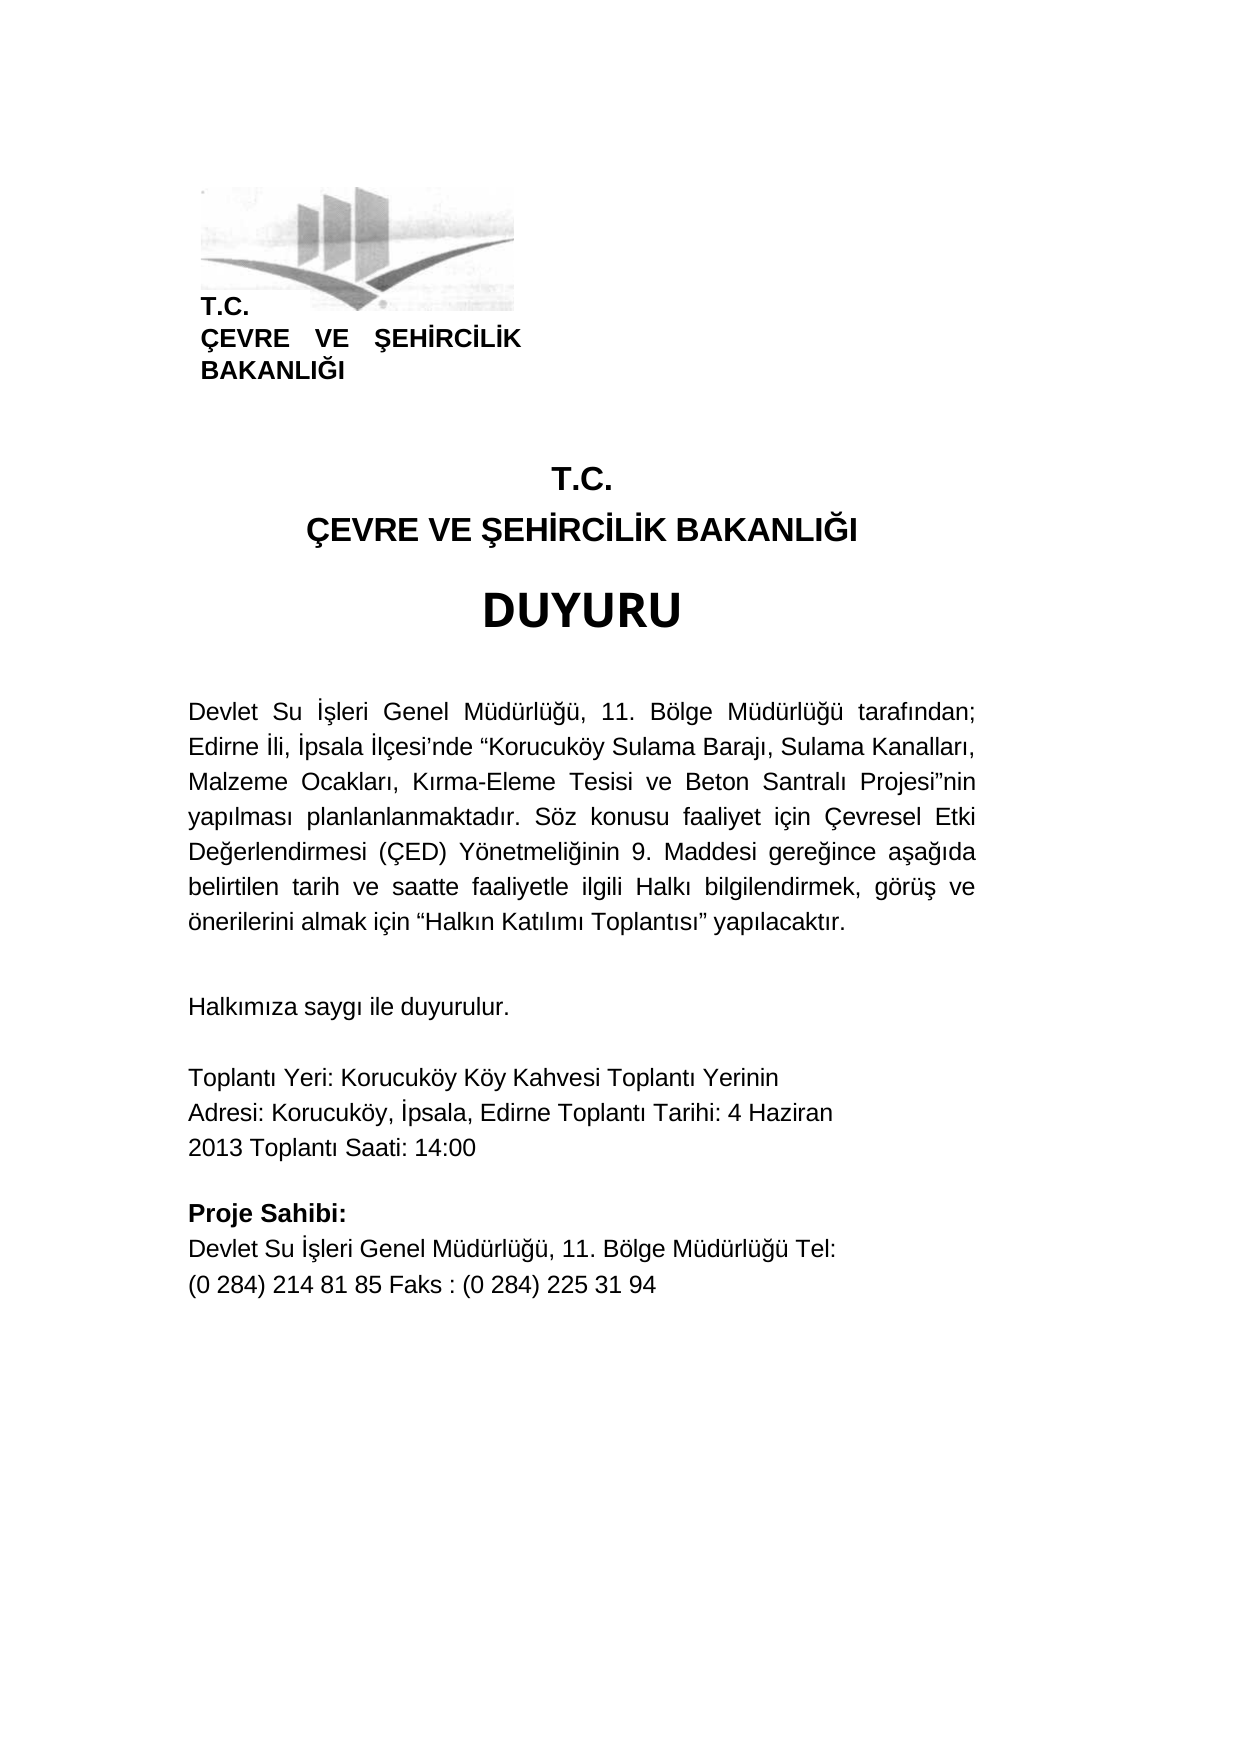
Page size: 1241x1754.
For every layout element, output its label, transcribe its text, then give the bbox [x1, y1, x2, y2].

subtitle Proje Sahibi: [188, 1194, 978, 1229]
picture [200, 187, 514, 311]
text Toplantı Yeri: Korucuköy Köy Kahvesi Toplantı Yerinin Adresi: Korucuköy, İpsala, Edirne Toplantı Tarihi: 4 Haziran 2013 Toplantı Saati: 14:00 [188, 1058, 837, 1163]
text ÇEVRE VE ŞEHİRCİLİK BAKANLIĞI [200, 322, 522, 386]
text T.C. [200, 290, 310, 322]
text T.C. [186, 464, 978, 497]
text ÇEVRE VE ŞEHİRCİLİK BAKANLIĞI [186, 514, 978, 548]
subtitle DUYURU [186, 589, 978, 637]
text Halkımıza saygı ile duyurulur. [188, 996, 978, 1021]
text Devlet Su İşleri Genel Müdürlüğü, 11. Bölge Müdürlüğü Tel: (0 284) 214 81 85 Faks : (0 284) 225 31 94 [188, 1229, 837, 1300]
text Devlet Su İşleri Genel Müdürlüğü, 11. Bölge Müdürlüğü tarafından; Edirne İli, İpsala İlçesi’nde “Korucuköy Sulama Barajı, Sulama Kanalları, Malzeme Ocakları, Kırma-Eleme Tesisi ve Beton Santralı Projesi”nin yapılması planlanlanmaktadır. Söz konusu faaliyet için Çevresel Etki Değerlendirmesi (ÇED) Yönetmeliğinin 9. Maddesi gereğince aşağıda belirtilen tarih ve saatte faaliyetle ilgili Halkı bilgilendirmek, görüş ve önerilerini almak için “Halkın Katılımı Toplantısı” yapılacaktır. [188, 692, 976, 937]
